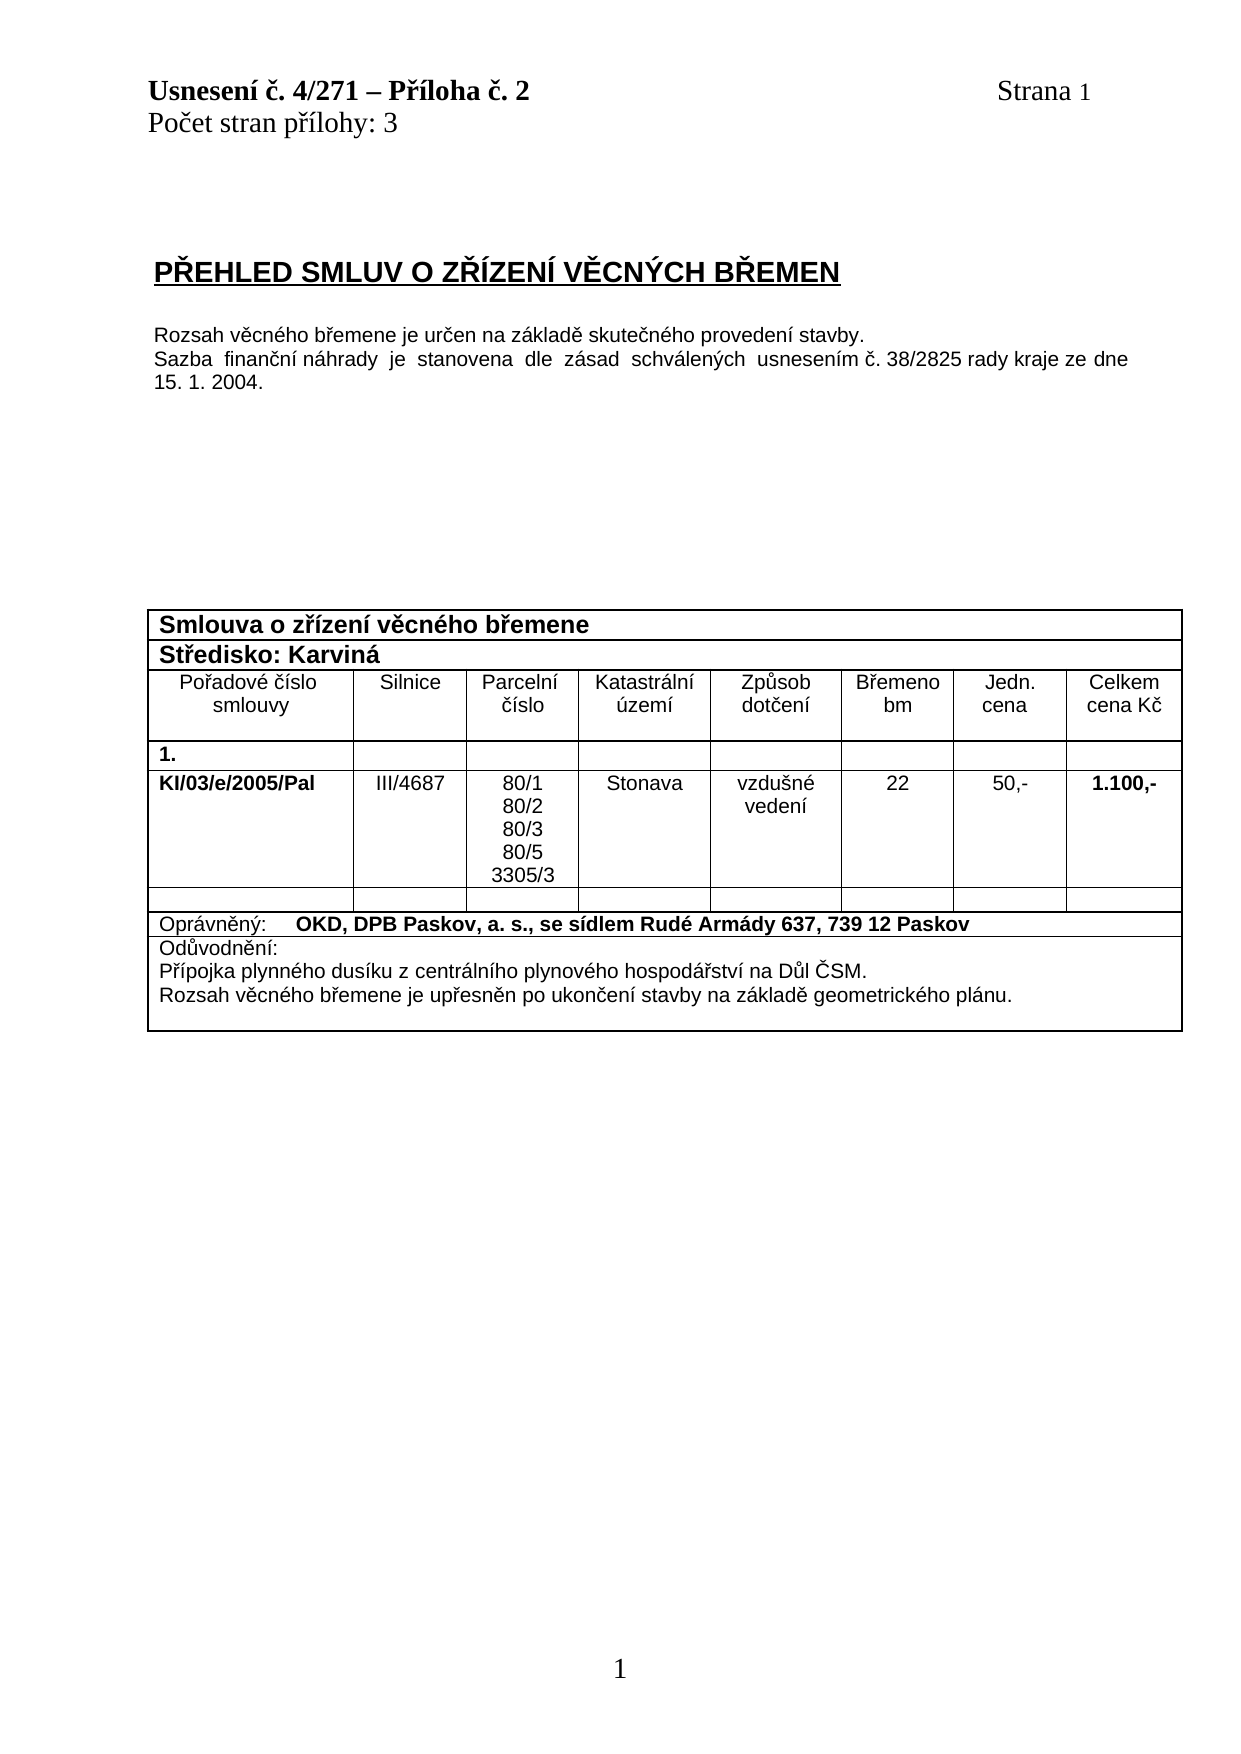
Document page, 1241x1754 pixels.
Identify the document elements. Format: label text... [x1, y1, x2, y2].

table_cell Rozsah věcného břemene je určen na základě skutečného provedení stavby. Sazba finanční náhrady je stanovena dle zásad schválených usnesením č. 38/2825 rady kraje ze dne 15. 1. 2004. [146, 315, 1160, 417]
table_cell Parcelní číslo [467, 671, 578, 740]
table_cell 1.100,- [1067, 771, 1181, 887]
table_cell [354, 742, 466, 770]
table_cell 50,- [954, 771, 1066, 887]
table_cell [711, 888, 841, 911]
table_cell [842, 888, 953, 911]
table_cell [467, 742, 578, 770]
table_cell Stonava [579, 771, 710, 887]
table_cell III/4687 [354, 771, 466, 887]
table_cell [579, 888, 710, 911]
table_cell [579, 742, 710, 770]
table_cell Celkem cena Kč [1067, 671, 1181, 740]
table_cell [954, 888, 1066, 911]
table_cell [149, 888, 353, 911]
table_cell [467, 888, 578, 911]
table_cell [1067, 742, 1181, 770]
table_cell [146, 289, 1160, 315]
table_cell 80/1 80/2 80/3 80/5 3305/3 [467, 771, 578, 887]
table_header Smlouva o zřízení věcného břemene [149, 611, 1181, 638]
table_cell Břemeno bm [842, 671, 953, 740]
table_cell Oprávněný: OKD, DPB Paskov, a. s., se sídlem Rudé Armády 637, 739 12 Paskov [149, 913, 1181, 936]
table_cell [1067, 888, 1181, 911]
table_cell Středisko: Karviná [149, 641, 1181, 668]
table_cell Jedn. cena [954, 671, 1066, 740]
table_cell Silnice [354, 671, 466, 740]
table_cell [842, 742, 953, 770]
table_cell [354, 888, 466, 911]
table_cell Katastrální území [579, 671, 710, 740]
table_cell Způsob dotčení [711, 671, 841, 740]
table_header PŘEHLED SMLUV O ZŘÍZENÍ VĚCNÝCH BŘEMEN [146, 251, 1160, 289]
table_cell Pořadové číslo smlouvy [149, 671, 353, 740]
table_cell 22 [842, 771, 953, 887]
table_cell KI/03/e/2005/Pal [149, 771, 353, 887]
table_cell 1. [149, 742, 353, 770]
table_cell vzdušné vedení [711, 771, 841, 887]
table_cell [711, 742, 841, 770]
table_cell Odůvodnění: Přípojka plynného dusíku z centrálního plynového hospodářství na Důl ČSM. Rozsah věcného břemene je upřesněn po ukončení stavby na základě geometrického plánu. [149, 937, 1181, 1030]
table_cell [954, 742, 1066, 770]
